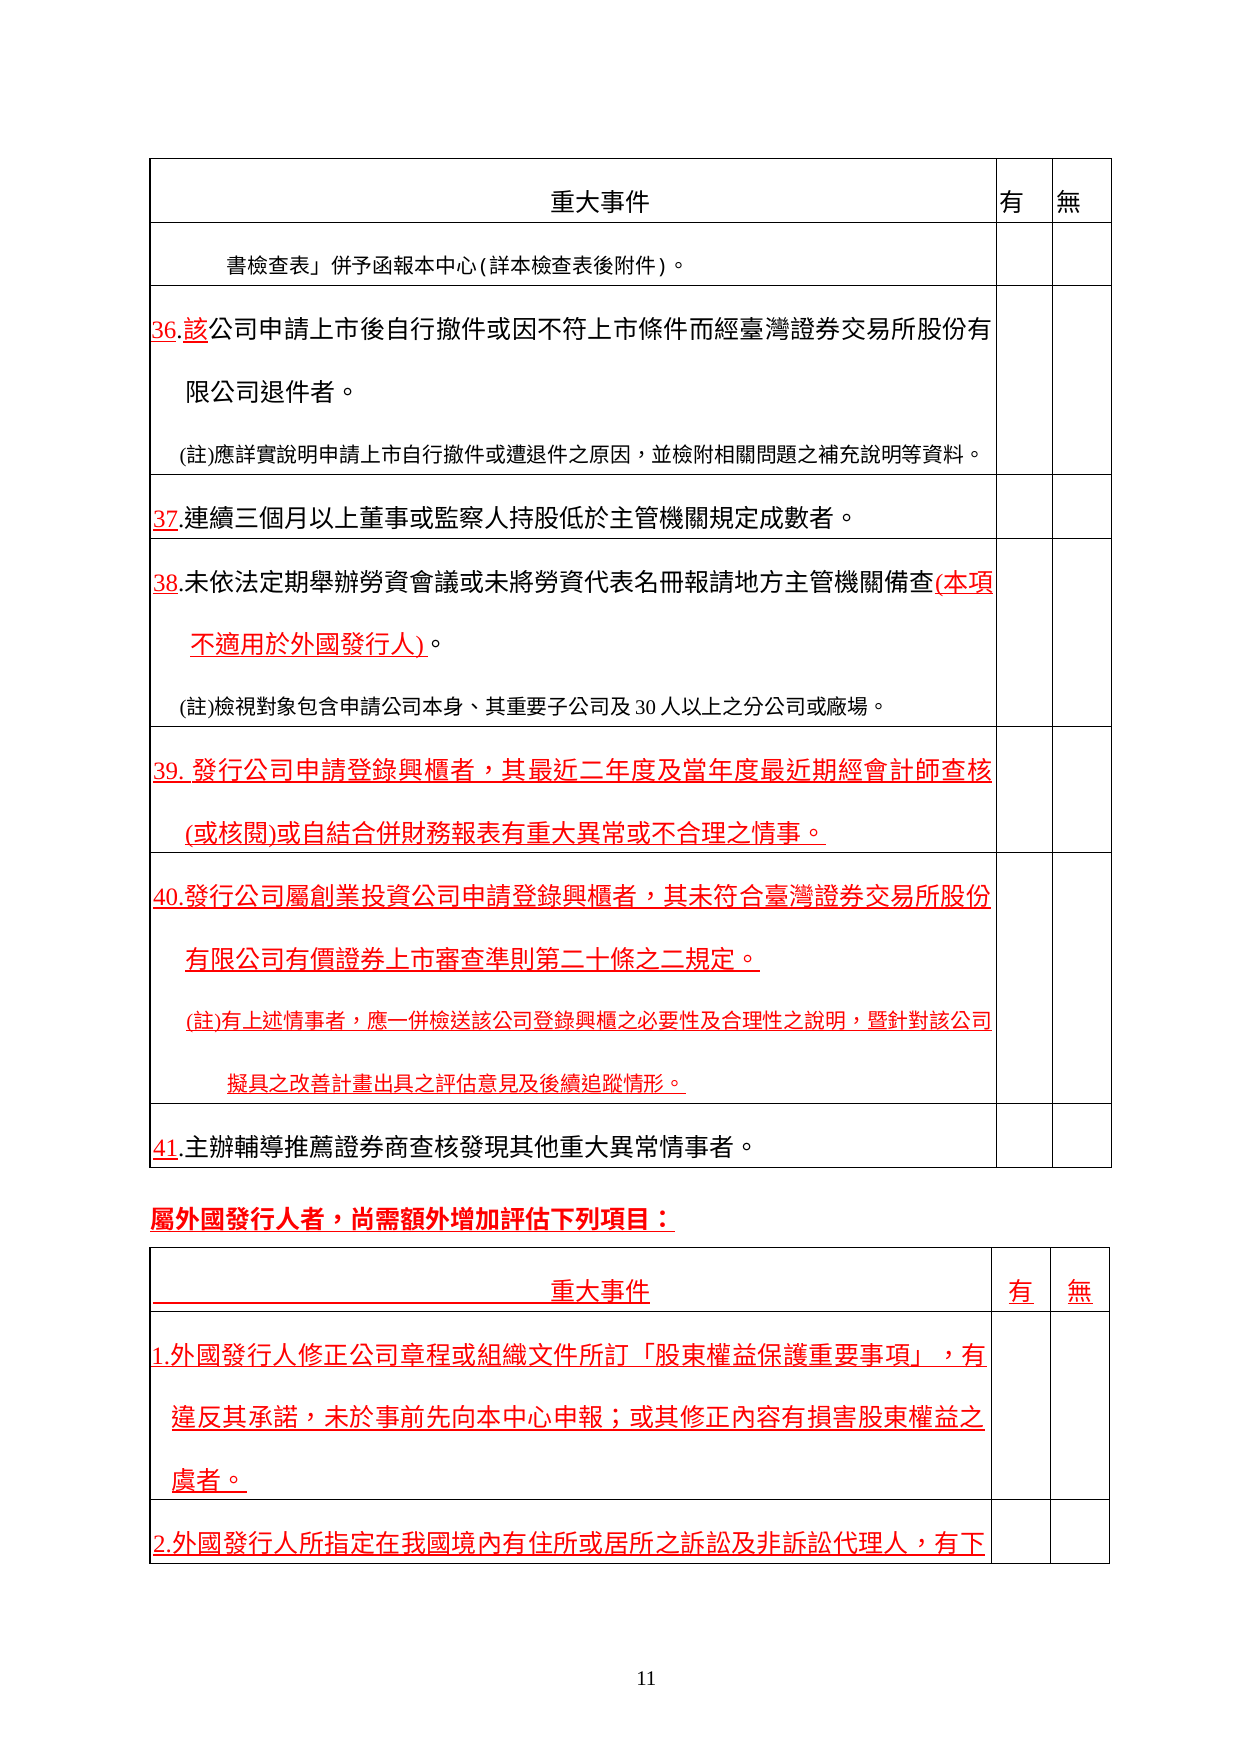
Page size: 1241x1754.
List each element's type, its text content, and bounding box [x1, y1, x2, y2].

table_cell 40.發行公司屬創業投資公司申請登錄興櫃者，其未符合臺灣證券交易所股份有限公司有價證券上市審查準則第二十條之二規定。 (註)有上述情事者，應一併檢送該公司登錄興櫃之必要性及合理性之說明，暨針對該公司擬具之改善計畫出具之評估意見及後續追蹤情形。 [151, 853, 996, 1103]
table_header 無 [1051, 1248, 1109, 1311]
table_cell 38.未依法定期舉辦勞資會議或未將勞資代表名冊報請地方主管機關備查(本項不適用於外國發行人)。 (註)檢視對象包含申請公司本身、其重要子公司及30人以上之分公司或廠場。 [151, 539, 996, 726]
table_cell [997, 1104, 1052, 1167]
table_cell [1053, 223, 1111, 285]
table_cell 2.外國發行人所指定在我國境內有住所或居所之訴訟及非訴訟代理人，有下 [151, 1500, 991, 1563]
table_cell [997, 539, 1052, 726]
table_cell 1.外國發行人修正公司章程或組織文件所訂「股東權益保護重要事項」，有違反其承諾，未於事前先向本中心申報；或其修正內容有損害股東權益之虞者。 [151, 1312, 991, 1499]
table_cell 36.該公司申請上市後自行撤件或因不符上市條件而經臺灣證券交易所股份有限公司退件者。 (註)應詳實說明申請上市自行撤件或遭退件之原因，並檢附相關問題之補充說明等資料。 [151, 286, 996, 474]
table_cell [1053, 539, 1111, 726]
table_header 有 [997, 159, 1052, 222]
table_cell 39. 發行公司申請登錄興櫃者，其最近二年度及當年度最近期經會計師查核(或核閱)或自結合併財務報表有重大異常或不合理之情事。 [151, 727, 996, 852]
table_header 無 [1053, 159, 1111, 222]
table_cell [997, 223, 1052, 285]
table_cell [992, 1312, 1050, 1499]
table_cell [1051, 1500, 1109, 1563]
table_cell [1051, 1312, 1109, 1499]
table_cell 41.主辦輔導推薦證券商查核發現其他重大異常情事者。 [151, 1104, 996, 1167]
table_cell [992, 1500, 1050, 1563]
table_cell 37.連續三個月以上董事或監察人持股低於主管機關規定成數者。 [151, 475, 996, 537]
table_cell [997, 727, 1052, 852]
table_cell [1053, 475, 1111, 537]
table_cell [1053, 853, 1111, 1103]
table_cell [1053, 727, 1111, 852]
table_cell [997, 475, 1052, 537]
table_header 有 [992, 1248, 1050, 1311]
table_cell [997, 853, 1052, 1103]
table_cell [997, 286, 1052, 474]
table_header 重大事件 [151, 1248, 991, 1311]
text 屬外國發行人者，尚需額外增加評估下列項目： [150, 1176, 1163, 1238]
table_cell [1053, 286, 1111, 474]
table_header 重大事件 [151, 159, 996, 222]
table_cell [1053, 1104, 1111, 1167]
table_cell 書檢查表」併予函報本中心(詳本檢查表後附件)。 [151, 223, 996, 285]
